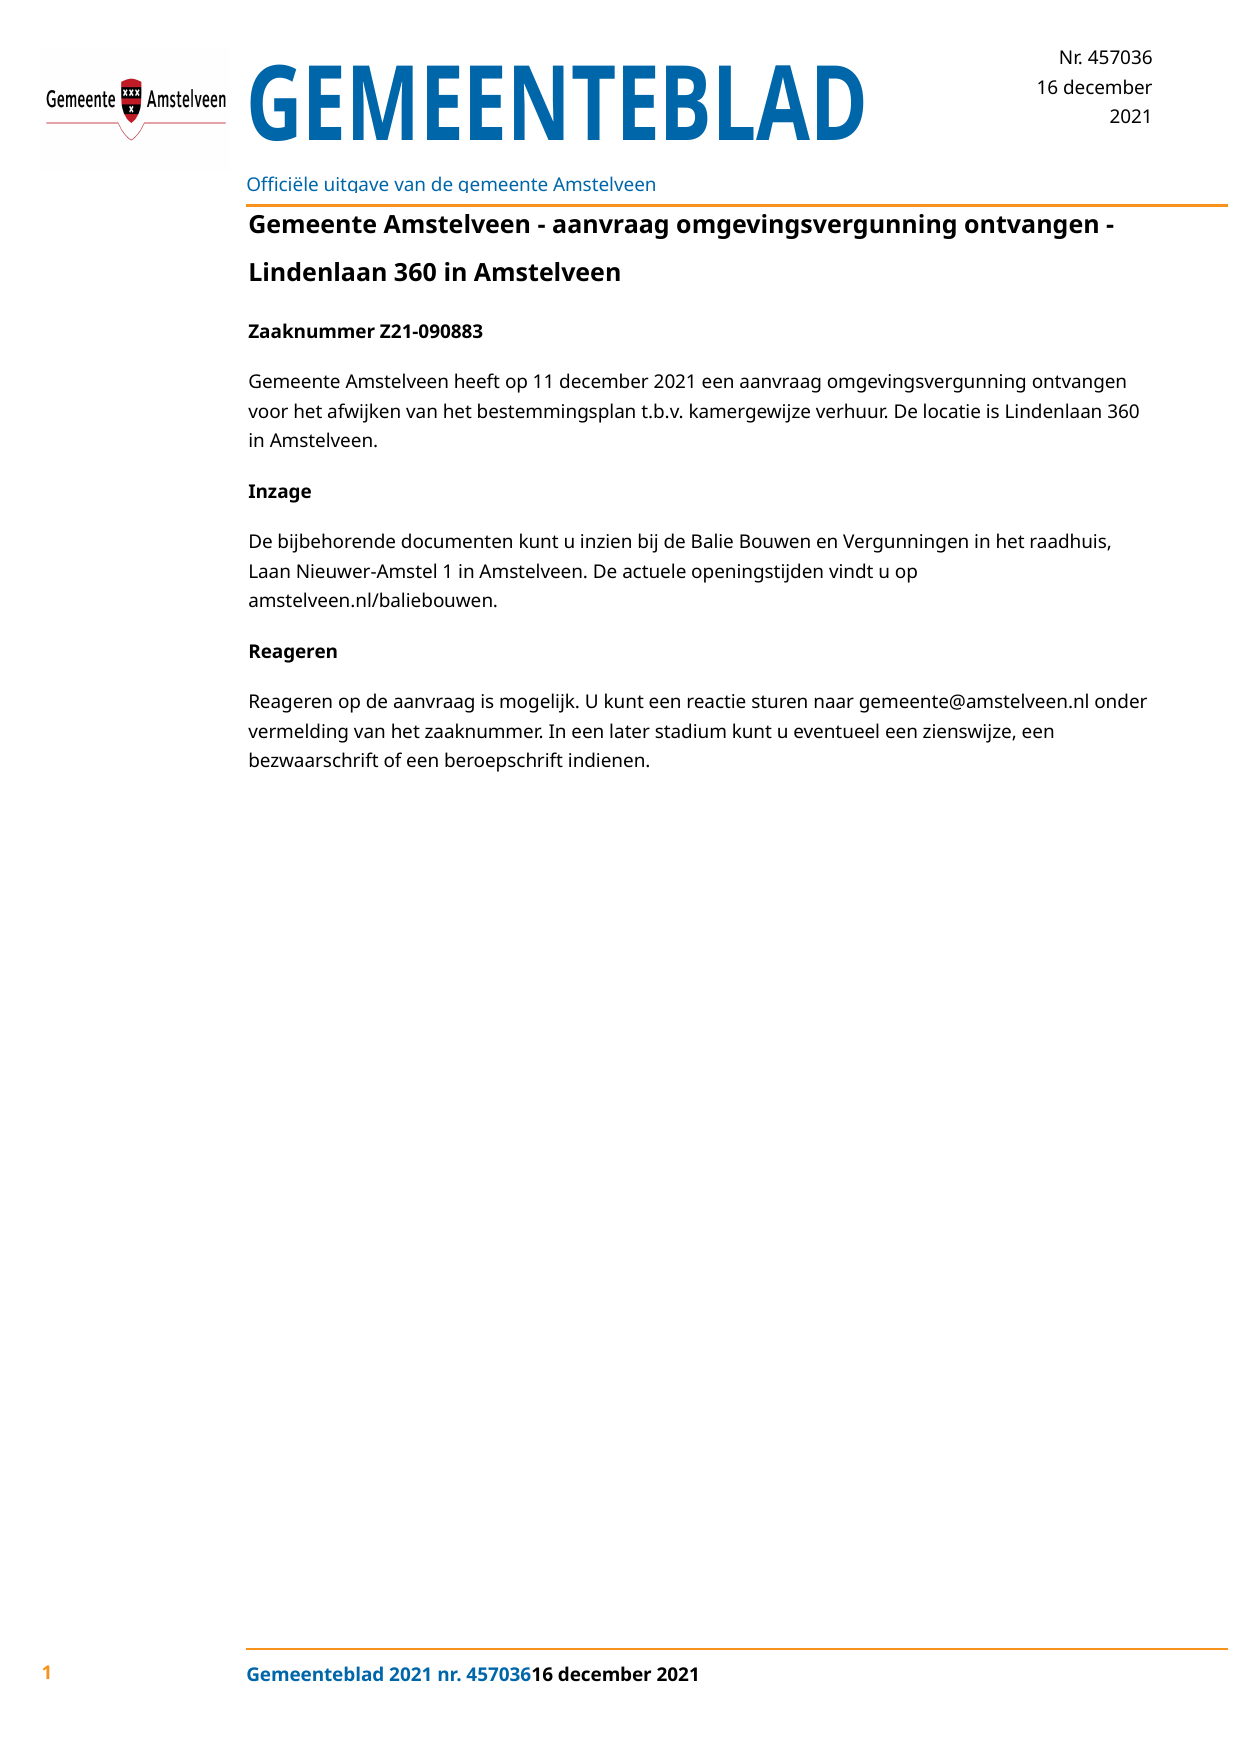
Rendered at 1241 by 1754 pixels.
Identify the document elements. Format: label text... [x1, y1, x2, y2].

text Gemeente Amstelveen heeft op 11 december 2021 een aanvraag omgevingsvergunning ontvangen voor het afwijken van het bestemmingsplan t.b.v. kamergewijze verhuur. De locatie is Lindenlaan 360 in Amstelveen. [248, 368, 1152, 453]
text Zaaknummer Z21-090883 [248, 318, 1152, 344]
picture [41, 47, 231, 172]
text Reageren [248, 638, 1152, 664]
text Gemeente Amstelveen - aanvraag omgevingsvergunning ontvangen - Lindenlaan 360 in Amstelveen [248, 207, 1152, 288]
text De bijbehorende documenten kunt u inzien bij de Balie Bouwen en Vergunningen in het raadhuis, Laan Nieuwer-Amstel 1 in Amstelveen. De actuele openingstijden vindt u op amstelveen.nl/baliebouwen. [248, 528, 1152, 613]
text Inzage [248, 478, 1152, 504]
text Reageren op de aanvraag is mogelijk. U kunt een reactie sturen naar gemeente@amstelveen.nl onder vermelding van het zaaknummer. In een later stadium kunt u eventueel een zienswijze, een bezwaarschrift of een beroepschrift indienen. [248, 688, 1152, 773]
